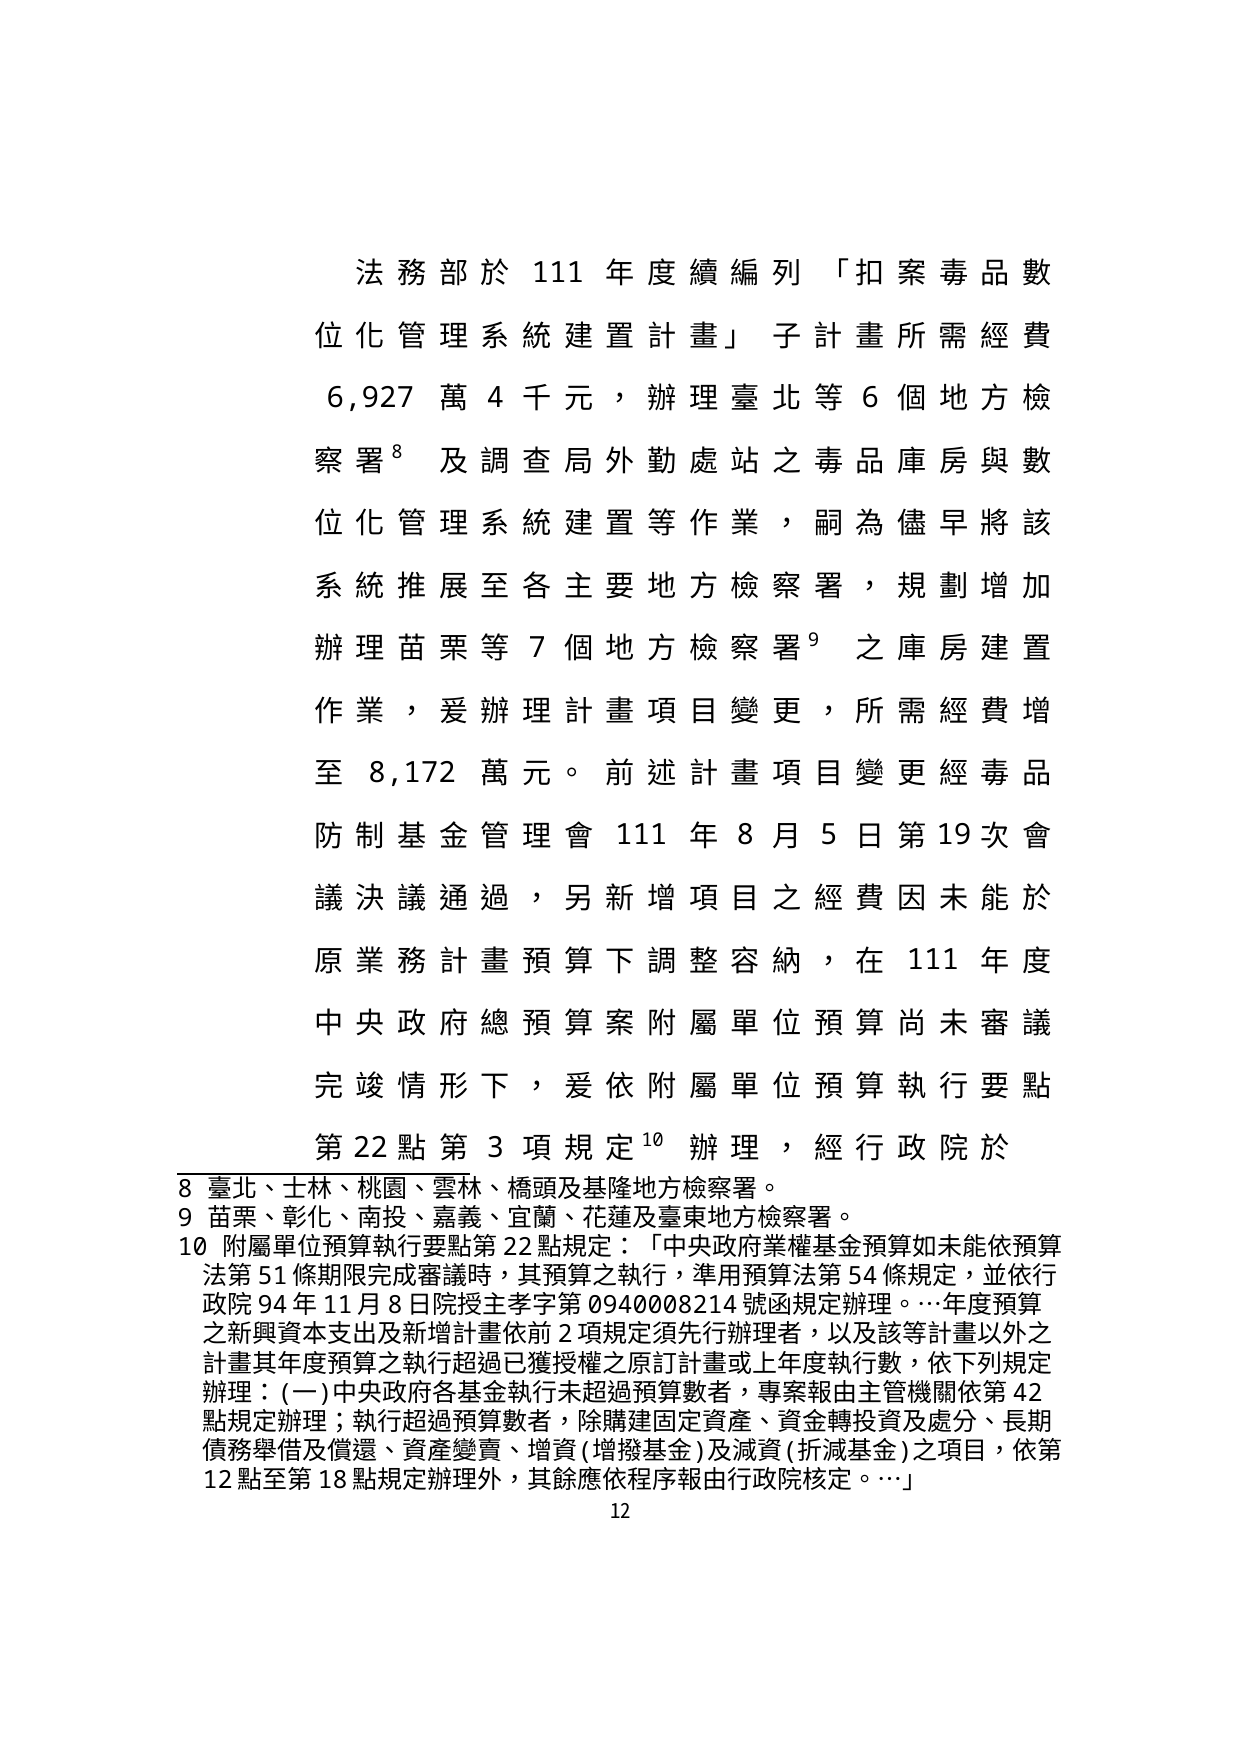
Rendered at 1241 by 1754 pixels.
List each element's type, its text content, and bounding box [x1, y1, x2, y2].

text 法務部於111年度續編列「扣案毒品數位化管理系統建置計畫」子計畫所需經費6,927萬4千元，辦理臺北等6個地方檢察署及調查局外勤處站之毒品庫房與數位化管理系統建置等作業，嗣為儘早將該系統推展至各主要地方檢察署，規劃增加辦理苗栗等7個地方檢察署之庫房建置作業，爰辦理計畫項目變更，所需經費增至8,172萬元。前述計畫項目變更經毒品防制基金管理會111年8月5日第19次會議決議通過，另新增項目之經費因未能於原業務計畫預算下調整容納，在111年度中央政府總預算案附屬單位預算尚未審議完竣情形下，爰依附屬單位預算執行要點第22點第3項規定辦理，經行政院於111年9月21日核定。 [271, 229, 1058, 1167]
text 臺北、士林、桃園、雲林、橋頭及基隆地方檢察署。 [177, 1174, 1063, 1203]
text 附屬單位預算執行要點第22點規定：「中央政府業權基金預算如未能依預算法第51條期限完成審議時，其預算之執行，準用預算法第54條規定，並依行政院94年11月8日院授主孝字第0940008214號函規定辦理。…年度預算之新興資本支出及新增計畫依前2項規定須先行辦理者，以及該等計畫以外之計畫其年度預算之執行超過已獲授權之原訂計畫或上年度執行數，依下列規定辦理：(一)中央政府各基金執行未超過預算數者，專案報由主管機關依第42點規定辦理；執行超過預算數者，除購建固定資產、資金轉投資及處分、長期債務舉借及償還、資產變賣、增資(增撥基金)及減資(折減基金)之項目，依第12點至第18點規定辦理外，其餘應依程序報由行政院核定。…」 [177, 1232, 1063, 1494]
text 苗栗、彰化、南投、嘉義、宜蘭、花蓮及臺東地方檢察署。 [177, 1203, 1063, 1232]
